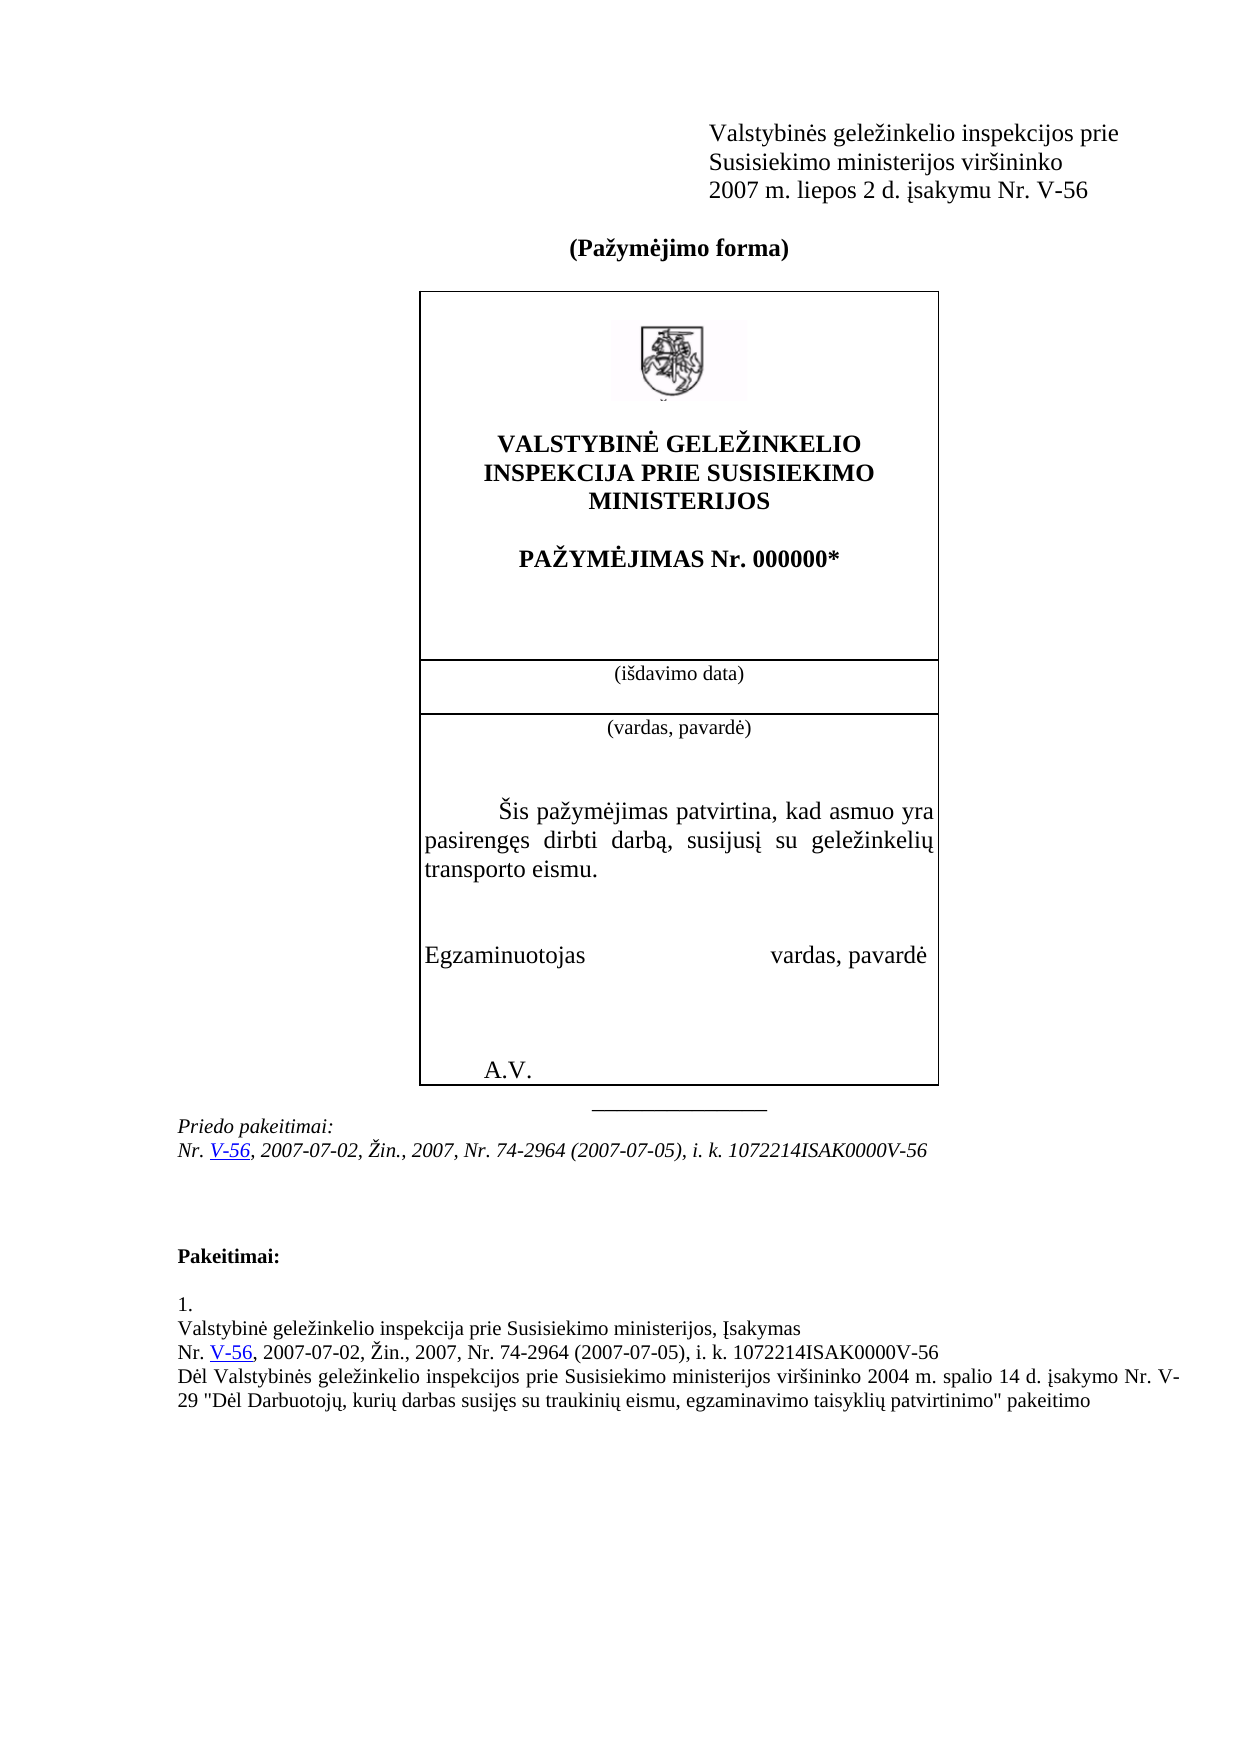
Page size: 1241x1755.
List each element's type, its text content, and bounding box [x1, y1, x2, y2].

text Valstybinė geležinkelio inspekcija prie Susisiekimo ministerijos, Įsakymas [177, 1316, 1181, 1340]
table_cell A.V. [421, 1055, 938, 1084]
text 2007 m. liepos 2 d. įsakymu Nr. V-56 [177, 176, 1181, 204]
table_cell VALSTYBINĖ GELEŽINKELIO INSPEKCIJA PRIE SUSISIEKIMO MINISTERIJOS [421, 429, 938, 515]
text Dėl Valstybinės geležinkelio inspekcijos prie Susisiekimo ministerijos viršininko 2004 m. spalio 14 d. įsakymo Nr. V-29 "Dėl Darbuotojų, kurių darbas susijęs su traukinių eismu, egzaminavimo taisyklių patvirtinimo" pakeitimo [177, 1364, 1181, 1412]
table_cell [421, 739, 938, 796]
table_cell Egzaminuotojas vardas, pavardė [421, 940, 938, 1055]
table_cell [421, 911, 938, 940]
table_cell Šis pažymėjimas patvirtina, kad asmuo yra pasirengęs dirbti darbą, susijusį su geležinkelių transporto eismu. [421, 796, 938, 911]
text Nr. V-56, 2007-07-02, Žin., 2007, Nr. 74-2964 (2007-07-05), i. k. 1072214ISAK0000V-56 [177, 1138, 1181, 1162]
table_cell [421, 630, 938, 659]
text ______________ [177, 1085, 1181, 1114]
table_cell PAŽYMĖJIMAS Nr. 000000* [421, 544, 938, 630]
text Susisiekimo ministerijos viršininko [177, 147, 1181, 176]
text Nr. V-56, 2007-07-02, Žin., 2007, Nr. 74-2964 (2007-07-05), i. k. 1072214ISAK0000V-56 [177, 1340, 1181, 1364]
text Pakeitimai: [177, 1244, 1181, 1268]
text (Pažymėjimo forma) [177, 233, 1181, 262]
table_cell (išdavimo data) [421, 661, 938, 684]
text Priedo pakeitimai: [177, 1114, 1181, 1138]
table_cell [421, 685, 938, 713]
text 1. [177, 1292, 1181, 1316]
table_cell [421, 515, 938, 544]
text Valstybinės geležinkelio inspekcijos prie [177, 118, 1181, 147]
table_cell (vardas, pavardė) [421, 715, 938, 739]
table_header [421, 292, 938, 429]
